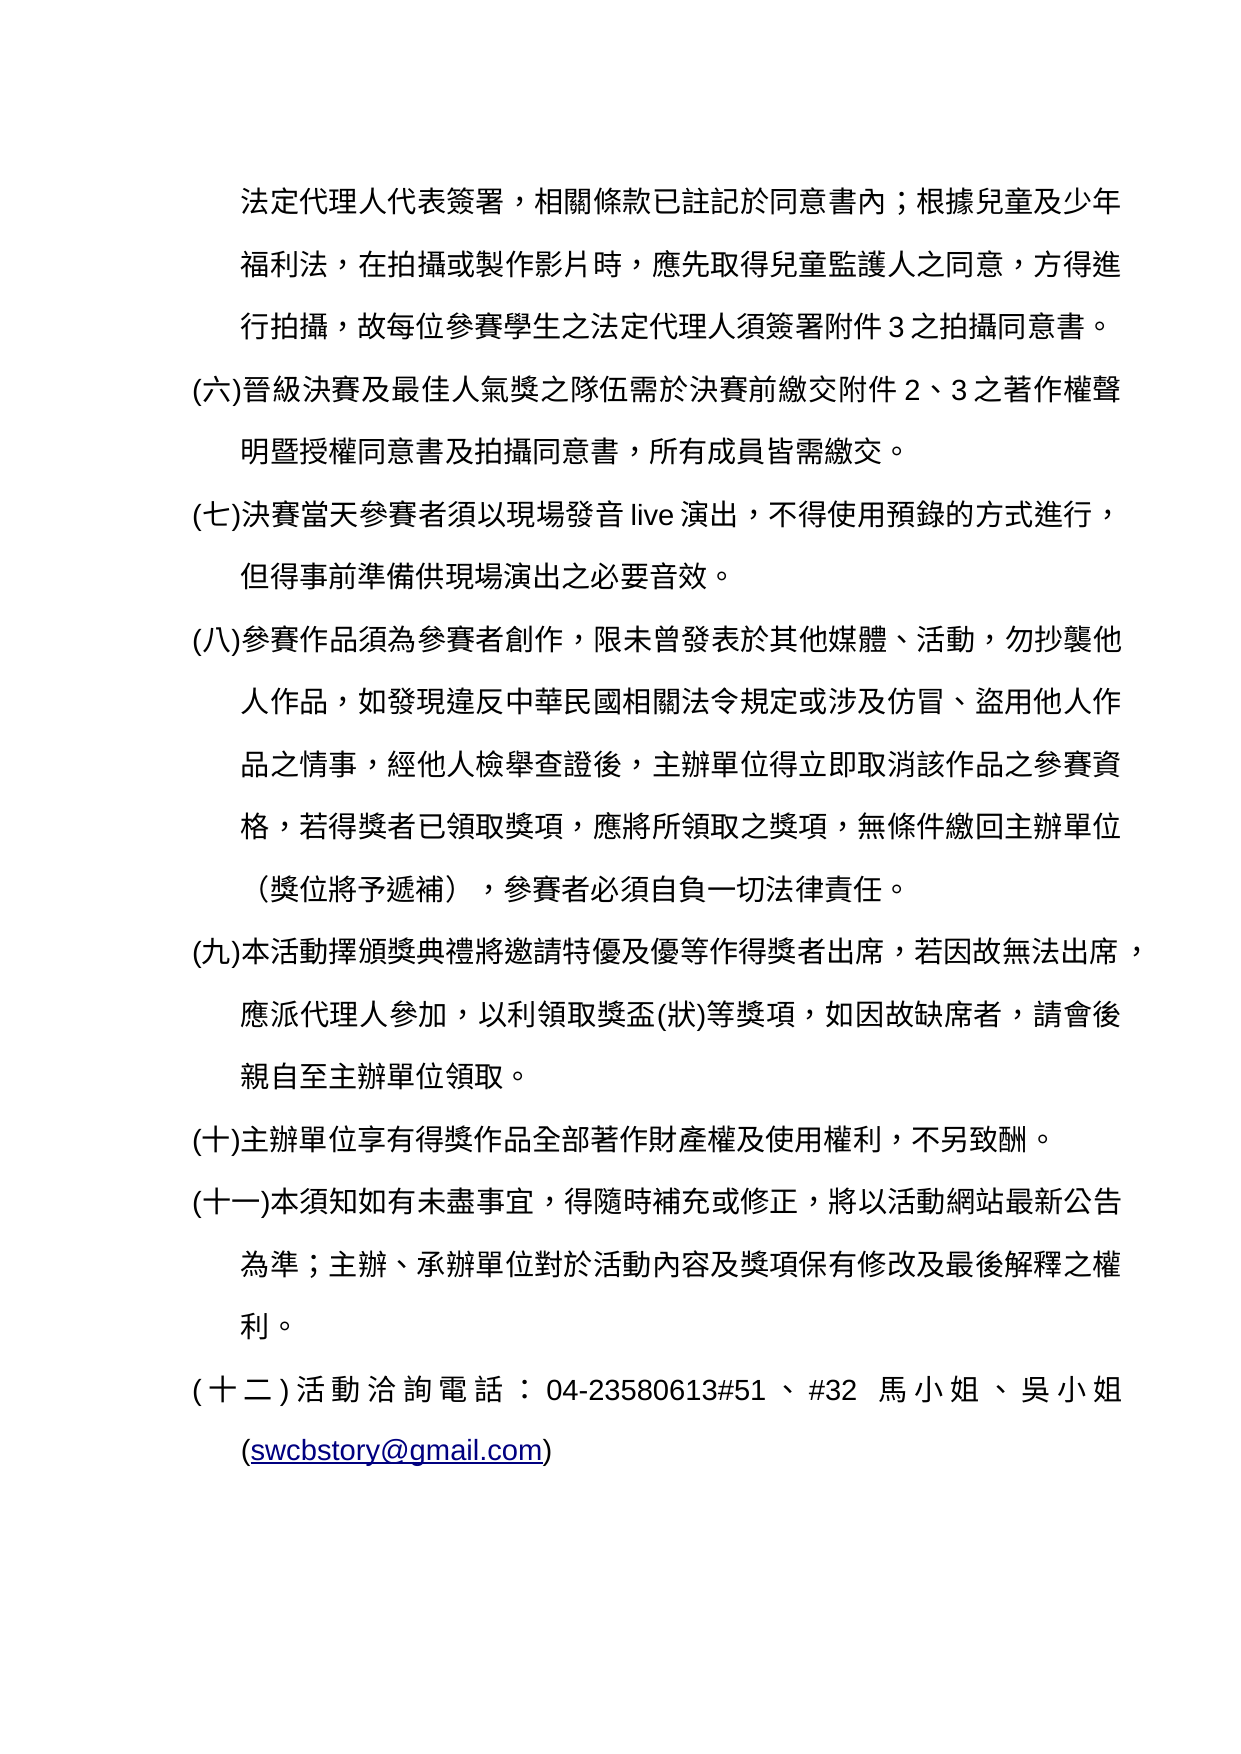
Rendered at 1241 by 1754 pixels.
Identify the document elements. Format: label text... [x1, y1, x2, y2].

text (八)參賽作品須為參賽者創作，限未曾發表於其他媒體、活動，勿抄襲他人作品，如發現違反中華民國相關法令規定或涉及仿冒、盜用他人作品之情事，經他人檢舉查證後，主辦單位得立即取消該作品之參賽資格，若得獎者已領取獎項，應將所領取之獎項，無條件繳回主辦單位（獎位將予遞補），參賽者必須自負一切法律責任。 [192, 596, 1122, 908]
text (七)決賽當天參賽者須以現場發音live演出，不得使用預錄的方式進行，但得事前準備供現場演出之必要音效。 [192, 471, 1122, 596]
text 法定代理人代表簽署，相關條款已註記於同意書內；根據兒童及少年福利法，在拍攝或製作影片時，應先取得兒童監護人之同意，方得進行拍攝，故每位參賽學生之法定代理人須簽署附件3之拍攝同意書。 [192, 158, 1122, 346]
text (十一)本須知如有未盡事宜，得隨時補充或修正，將以活動網站最新公告為準；主辦、承辦單位對於活動內容及獎項保有修改及最後解釋之權利。 [192, 1158, 1122, 1346]
text (九)本活動擇頒獎典禮將邀請特優及優等作得獎者出席，若因故無法出席，應派代理人參加，以利領取獎盃(狀)等獎項，如因故缺席者，請會後親自至主辦單位領取。 [192, 908, 1122, 1096]
text (十二)活動洽詢電話：04-23580613#51、#32 馬小姐、吳小姐(swcbstory@gmail.com) [192, 1346, 1122, 1471]
text (六)晉級決賽及最佳人氣獎之隊伍需於決賽前繳交附件2、3之著作權聲明暨授權同意書及拍攝同意書，所有成員皆需繳交。 [192, 346, 1122, 471]
text (十)主辦單位享有得獎作品全部著作財產權及使用權利，不另致酬。 [192, 1096, 1122, 1158]
